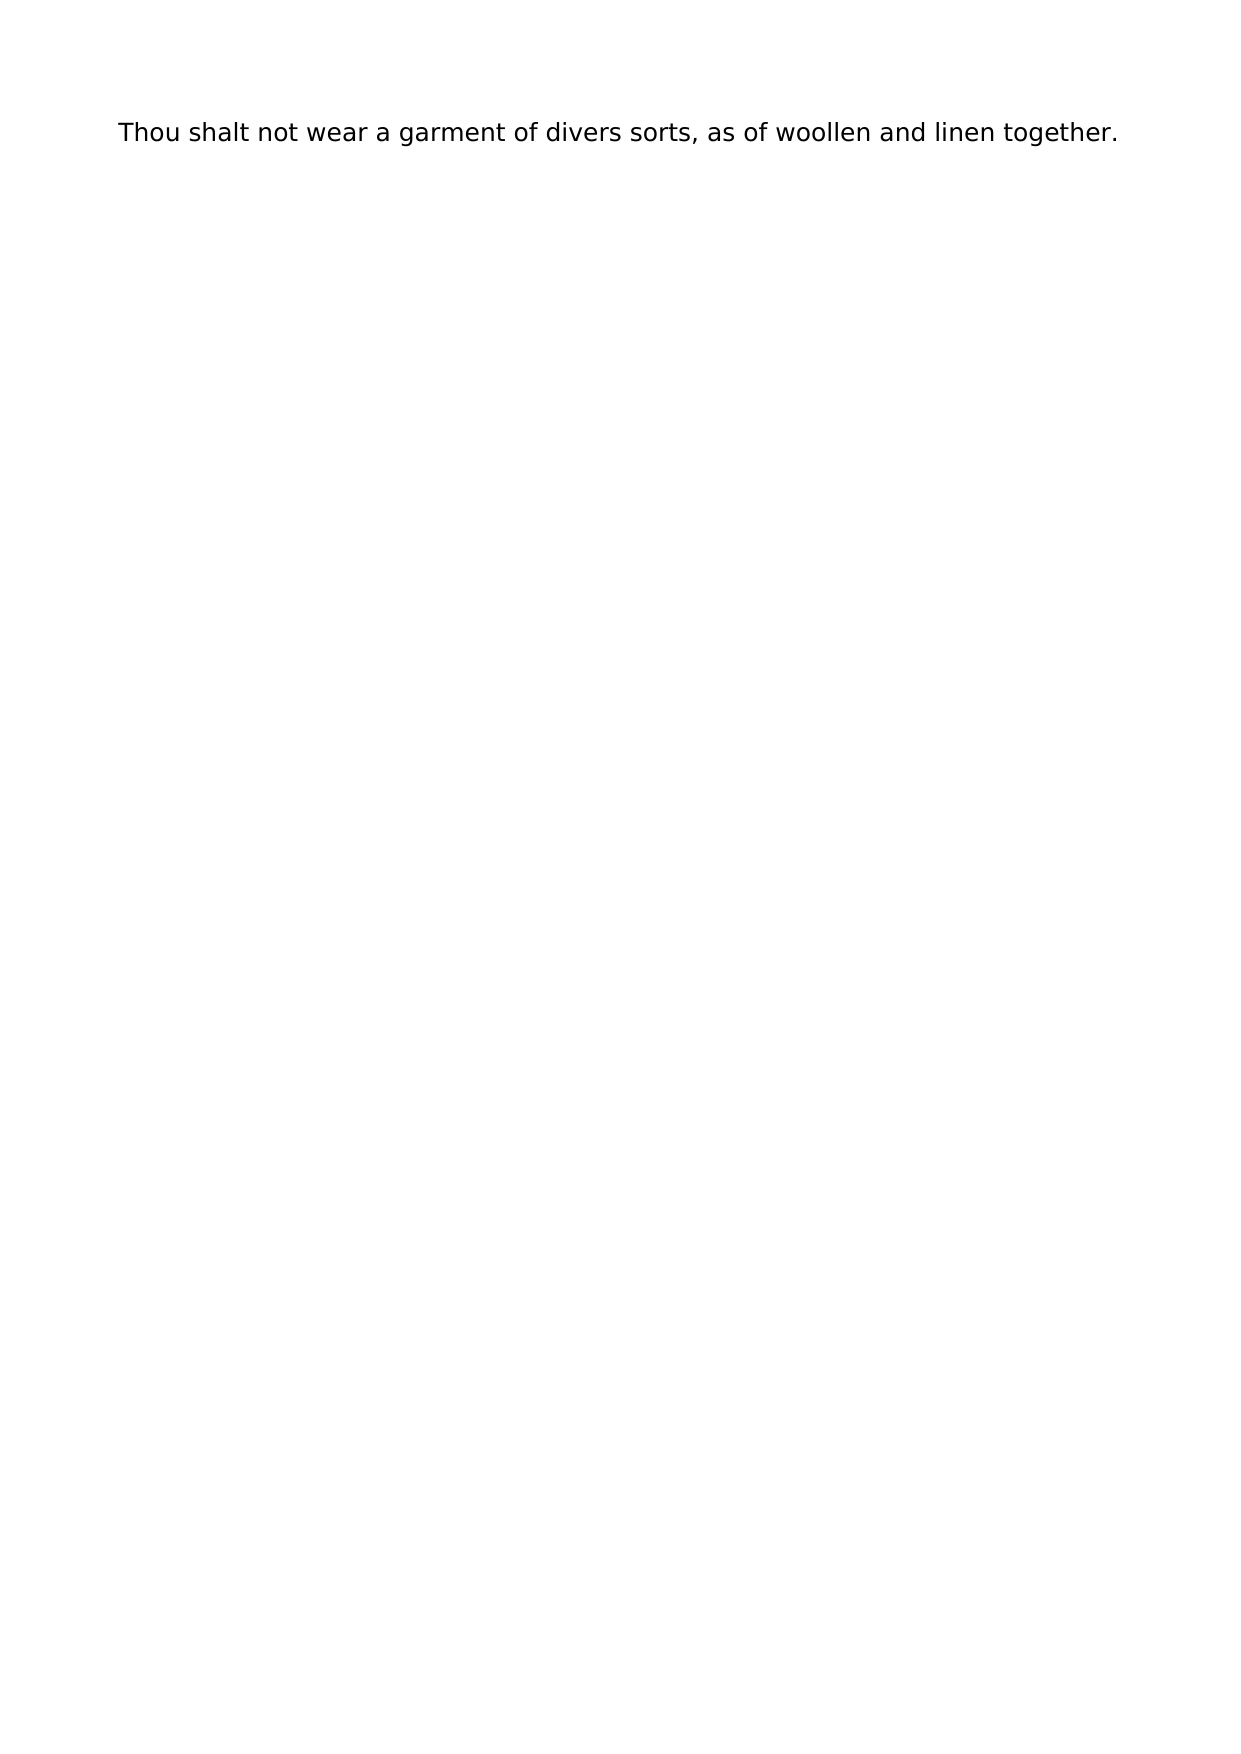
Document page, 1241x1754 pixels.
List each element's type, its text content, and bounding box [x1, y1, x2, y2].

text Thou shalt not wear a garment of divers sorts, as of woollen and linen together. [118, 118, 1122, 147]
